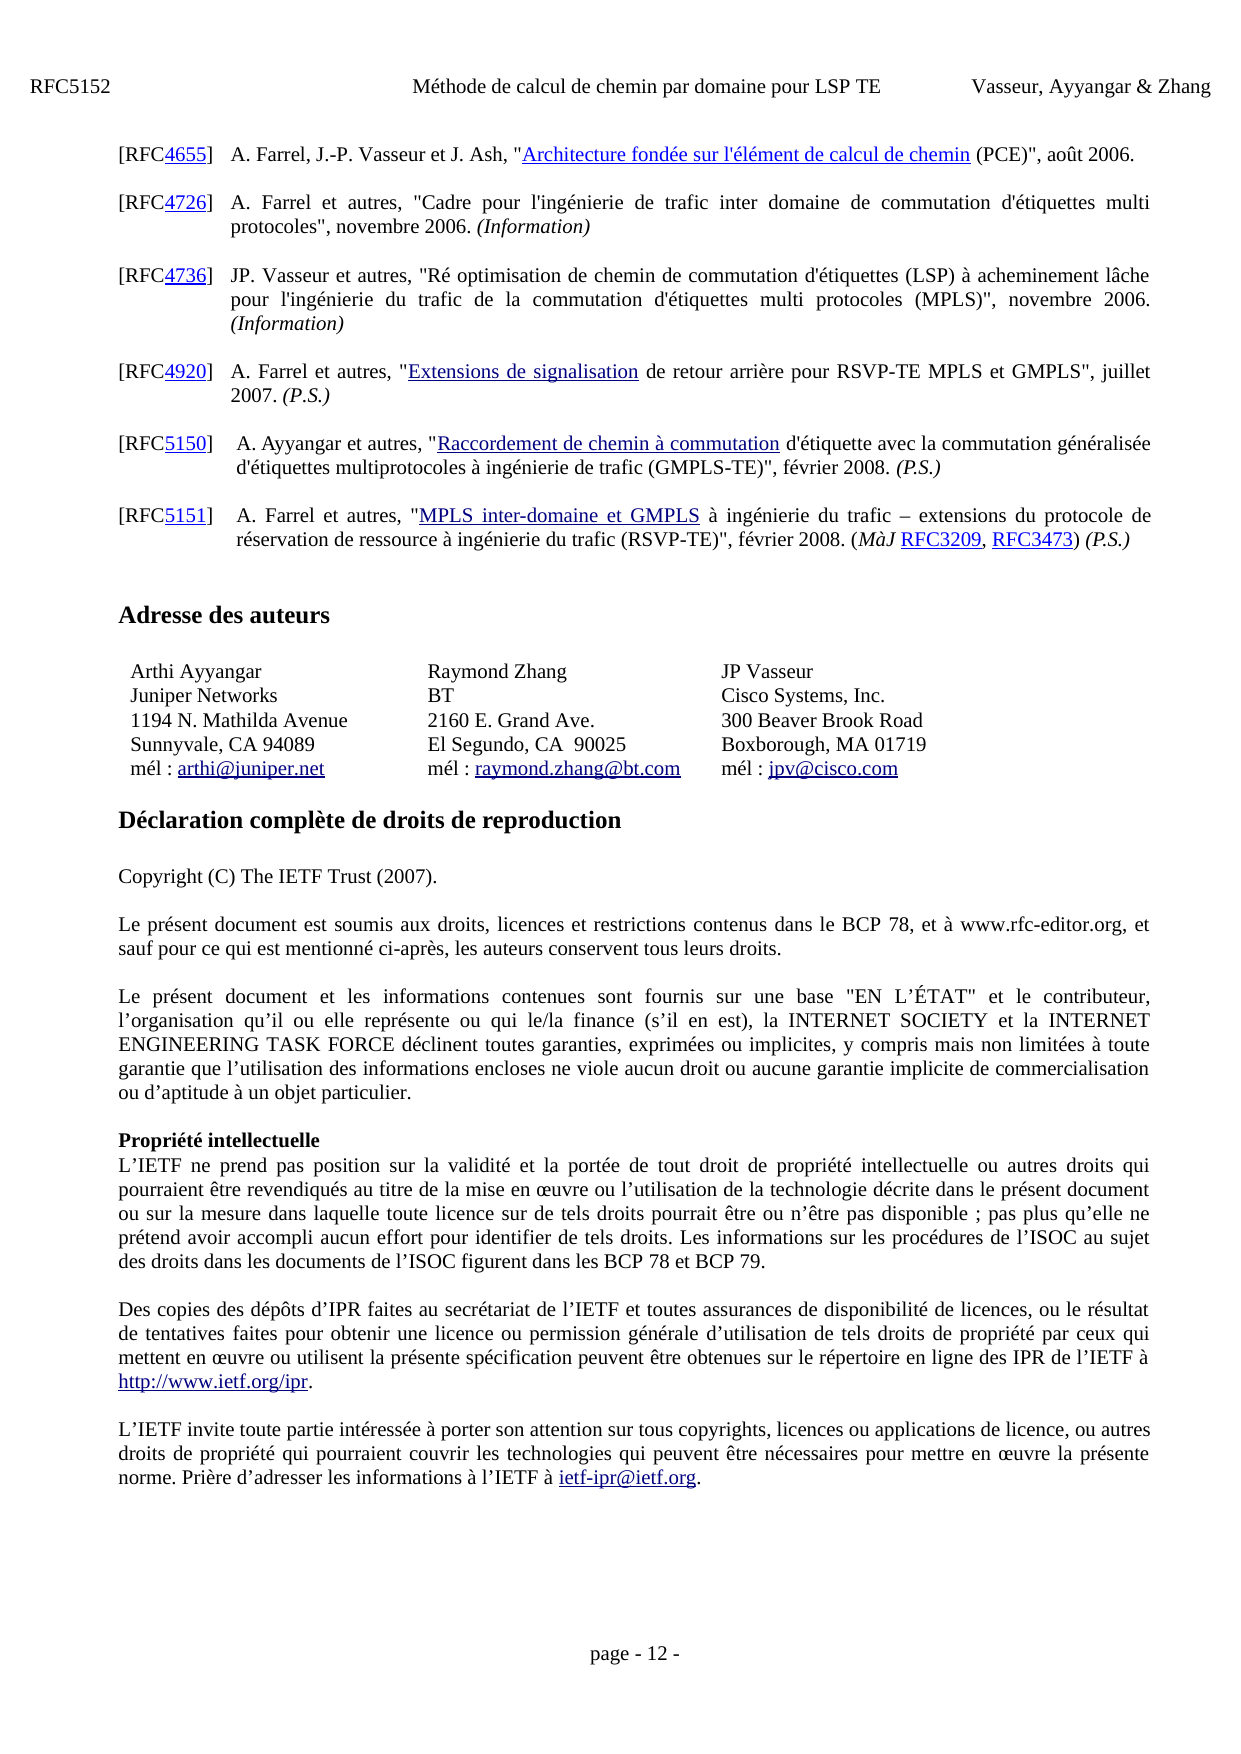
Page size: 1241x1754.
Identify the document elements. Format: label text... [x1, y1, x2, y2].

table_header JP Vasseur [711, 659, 1004, 683]
text [RFC4920] A. Farrel et autres, "Extensions de signalisation de retour arrière pour RSVP-TE MPLS et GMPLS", juillet 2007. (P.S.) [118, 359, 1152, 407]
table_cell mél : jpv@cisco.com [711, 756, 1004, 780]
text L’IETF ne prend pas position sur la validité et la portée de tout droit de propriété intellectuelle ou autres droits qui pourraient être revendiqués au titre de la mise en œuvre ou l’utilisation de la technologie décrite dans le présent document ou sur la mesure dans laquelle toute licence sur de tels droits pourrait être ou n’être pas disponible ; pas plus qu’elle ne prétend avoir accompli aucun effort pour identifier de tels droits. Les informations sur les procédures de l’ISOC au sujet des droits dans les documents de l’ISOC figurent dans les BCP 78 et BCP 79. [118, 1152, 1152, 1273]
table_cell Cisco Systems, Inc. [711, 684, 1004, 707]
text [RFC4736] JP. Vasseur et autres, "Ré optimisation de chemin de commutation d'étiquettes (LSP) à acheminement lâche pour l'ingénierie du trafic de la commutation d'étiquettes multi protocoles (MPLS)", novembre 2006. (Information) [118, 262, 1152, 335]
subtitle Déclaration complète de droits de reproduction [118, 805, 1152, 833]
table_cell El Segundo, CA 90025 [417, 732, 711, 756]
text Le présent document est soumis aux droits, licences et restrictions contenus dans le BCP 78, et à www.rfc-editor.org, et sauf pour ce qui est mentionné ci-après, les auteurs conservent tous leurs droits. [118, 912, 1152, 960]
table_cell BT [417, 684, 711, 707]
text [RFC4726] A. Farrel et autres, "Cadre pour l'ingénierie de trafic inter domaine de commutation d'étiquettes multi protocoles", novembre 2006. (Information) [118, 190, 1152, 238]
table_cell 300 Beaver Brook Road [711, 708, 1004, 732]
table_cell Boxborough, MA 01719 [711, 732, 1004, 756]
table_cell mél : raymond.zhang@bt.com [417, 756, 711, 780]
table_cell 1194 N. Mathilda Avenue [119, 708, 417, 732]
table_cell Sunnyvale, CA 94089 [119, 732, 417, 756]
text L’IETF invite toute partie intéressée à porter son attention sur tous copyrights, licences ou applications de licence, ou autres droits de propriété qui pourraient couvrir les technologies qui peuvent être nécessaires pour mettre en œuvre la présente norme. Prière d’adresser les informations à l’IETF à ietf-ipr@ietf.org. [118, 1417, 1152, 1489]
text [RFC4655] A. Farrel, J.-P. Vasseur et J. Ash, "Architecture fondée sur l'élément de calcul de chemin (PCE)", août 2006. [118, 142, 1152, 166]
table_cell Juniper Networks [119, 684, 417, 707]
text [RFC5150] A. Ayyangar et autres, "Raccordement de chemin à commutation d'étiquette avec la commutation généralisée d'étiquettes multiprotocoles à ingénierie de trafic (GMPLS-TE)", février 2008. (P.S.) [118, 431, 1152, 479]
text Copyright (C) The IETF Trust (2007). [118, 864, 1152, 888]
text [RFC5151] A. Farrel et autres, "MPLS inter-domaine et GMPLS à ingénierie du trafic – extensions du protocole de réservation de ressource à ingénierie du trafic (RSVP-TE)", février 2008. (MàJ RFC3209, RFC3473) (P.S.) [118, 503, 1152, 551]
text Propriété intellectuelle [118, 1128, 1152, 1152]
table_header Raymond Zhang [417, 659, 711, 683]
subtitle Adresse des auteurs [118, 600, 1152, 629]
table_header Arthi Ayyangar [119, 659, 417, 683]
text Le présent document et les informations contenues sont fournis sur une base "EN L’ÉTAT" et le contributeur, l’organisation qu’il ou elle représente ou qui le/la finance (s’il en est), la INTERNET SOCIETY et la INTERNET ENGINEERING TASK FORCE déclinent toutes garanties, exprimées ou implicites, y compris mais non limitées à toute garantie que l’utilisation des informations encloses ne viole aucun droit ou aucune garantie implicite de commercialisation ou d’aptitude à un objet particulier. [118, 984, 1152, 1104]
table_cell 2160 E. Grand Ave. [417, 708, 711, 732]
table_cell mél : arthi@juniper.net [119, 756, 417, 780]
text Des copies des dépôts d’IPR faites au secrétariat de l’IETF et toutes assurances de disponibilité de licences, ou le résultat de tentatives faites pour obtenir une licence ou permission générale d’utilisation de tels droits de propriété par ceux qui mettent en œuvre ou utilisent la présente spécification peuvent être obtenues sur le répertoire en ligne des IPR de l’IETF à http://www.ietf.org/ipr. [118, 1297, 1152, 1393]
